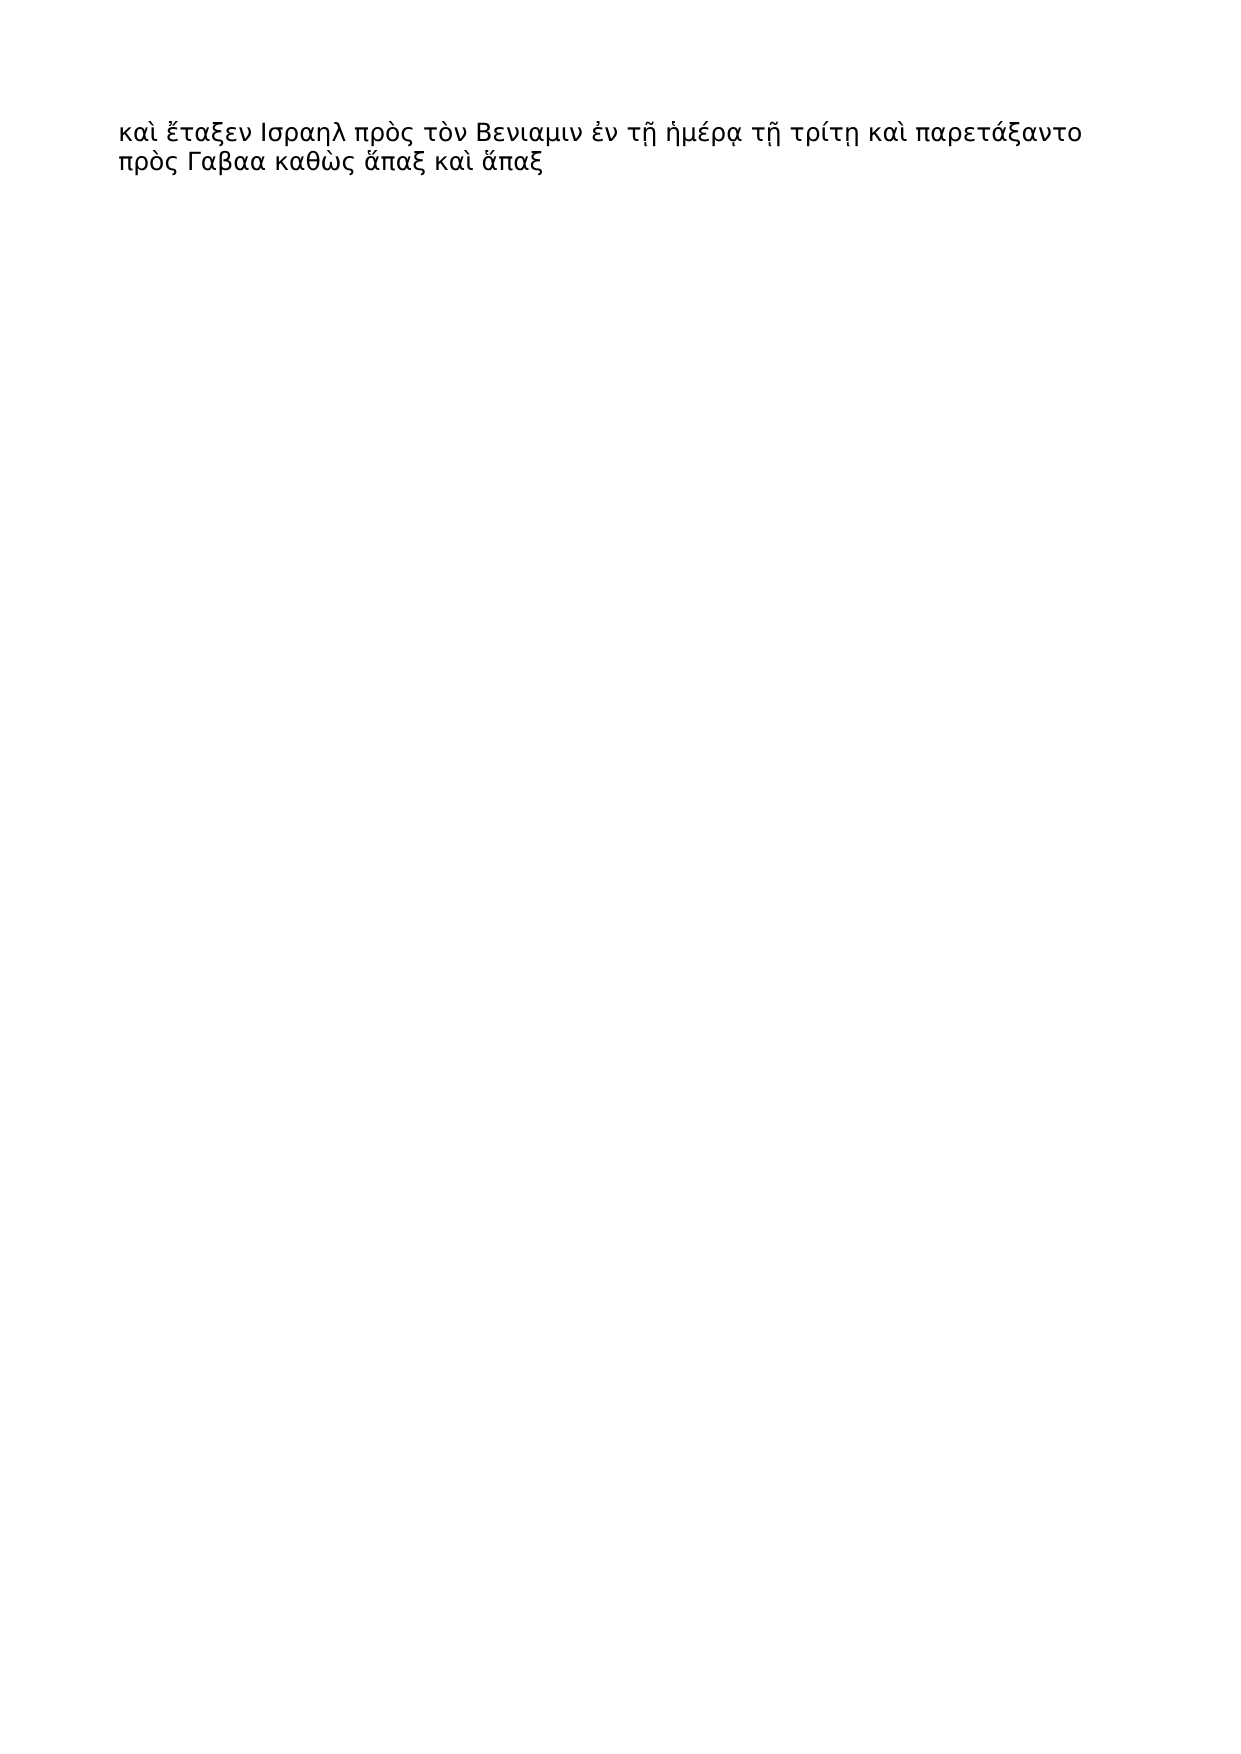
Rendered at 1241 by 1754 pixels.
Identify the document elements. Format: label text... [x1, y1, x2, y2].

text καὶ ἔταξεν Ισραηλ πρὸς τὸν Βενιαμιν ἐν τῇ ἡμέρᾳ τῇ τρίτῃ καὶ παρετάξαντο πρὸς Γαβαα καθὼς ἅπαξ καὶ ἅπαξ [118, 118, 1122, 176]
